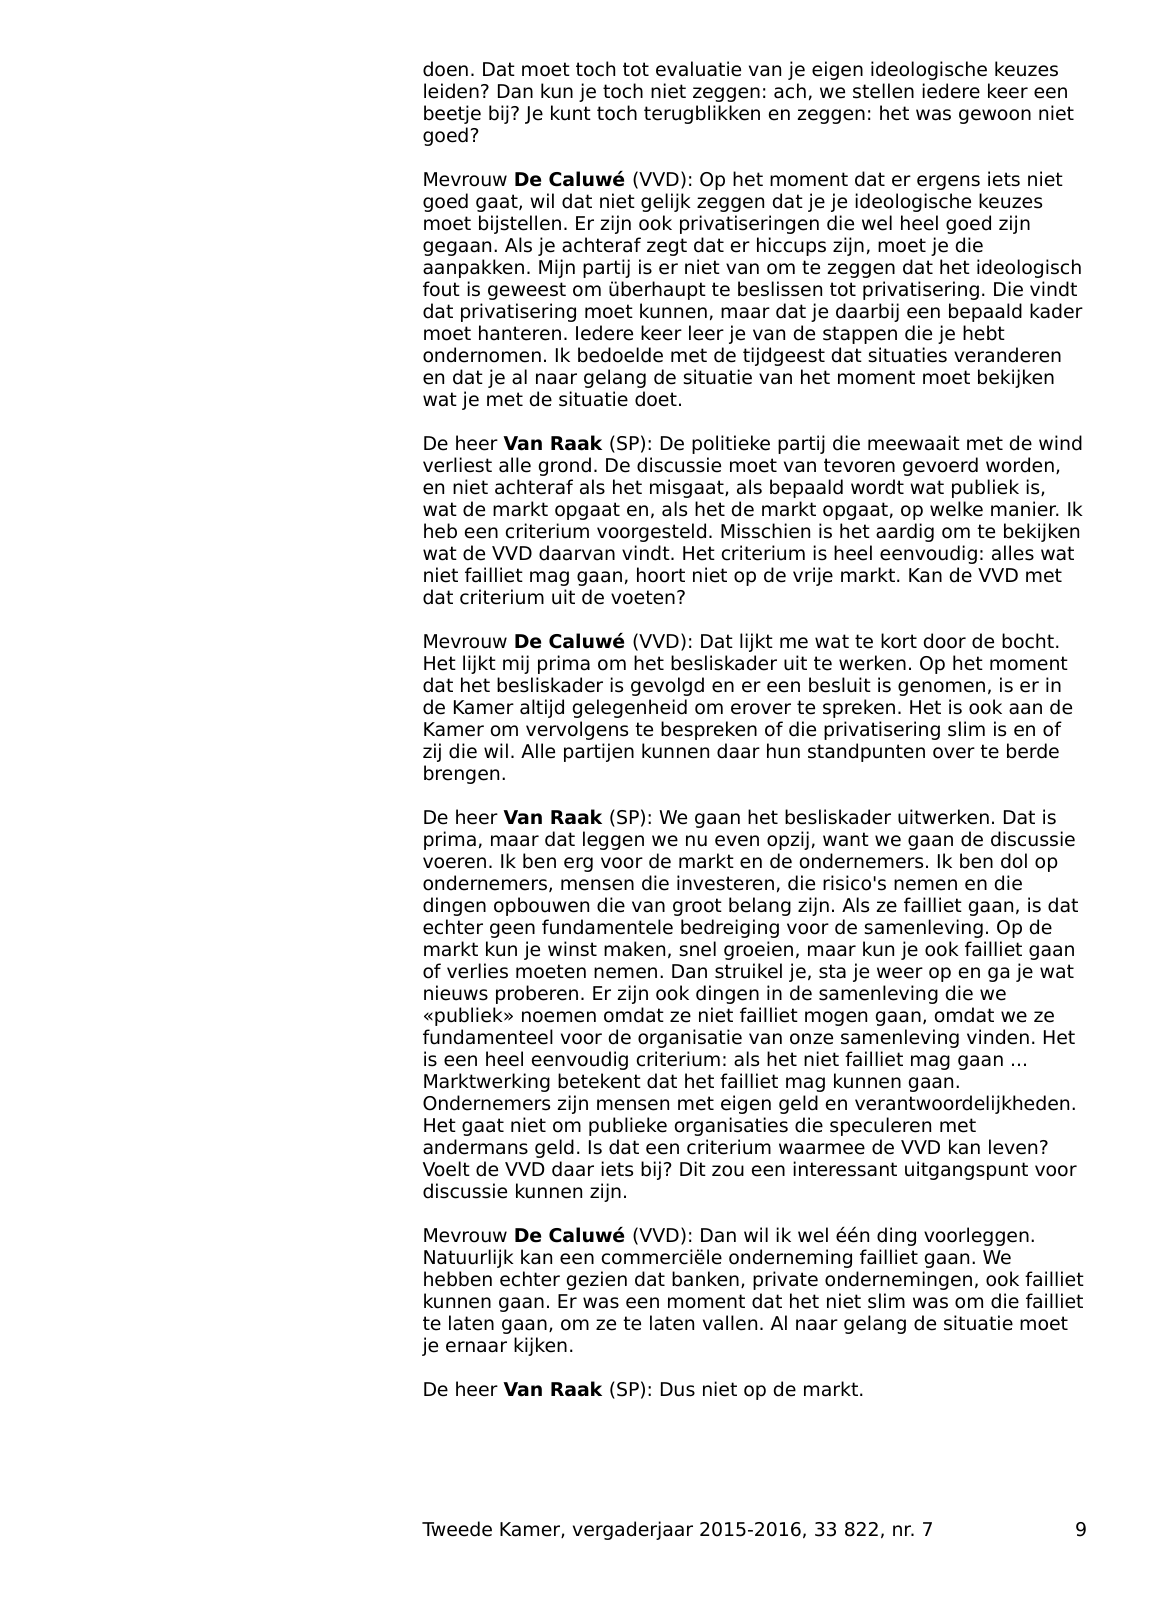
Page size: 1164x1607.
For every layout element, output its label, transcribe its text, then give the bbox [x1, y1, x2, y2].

text Mevrouw De Caluwé (VVD): Dat lijkt me wat te kort door de bocht. Het lijkt mij prima om het besliskader uit te werken. Op het moment dat het besliskader is gevolgd en er een besluit is genomen, is er in de Kamer altijd gelegenheid om erover te spreken. Het is ook aan de Kamer om vervolgens te bespreken of die privatisering slim is en of zij die wil. Alle partijen kunnen daar hun standpunten over te berde brengen. [422, 631, 1087, 785]
text De heer Van Raak (SP): We gaan het besliskader uitwerken. Dat is prima, maar dat leggen we nu even opzij, want we gaan de discussie voeren. Ik ben erg voor de markt en de ondernemers. Ik ben dol op ondernemers, mensen die investeren, die risico's nemen en die dingen opbouwen die van groot belang zijn. Als ze failliet gaan, is dat echter geen fundamentele bedreiging voor de samenleving. Op de markt kun je winst maken, snel groeien, maar kun je ook failliet gaan of verlies moeten nemen. Dan struikel je, sta je weer op en ga je wat nieuws proberen. Er zijn ook dingen in de samenleving die we «publiek» noemen omdat ze niet failliet mogen gaan, omdat we ze fundamenteel voor de organisatie van onze samenleving vinden. Het is een heel eenvoudig criterium: als het niet failliet mag gaan ... Marktwerking betekent dat het failliet mag kunnen gaan. Ondernemers zijn mensen met eigen geld en verantwoordelijkheden. Het gaat niet om publieke organisaties die speculeren met andermans geld. Is dat een criterium waarmee de VVD kan leven? Voelt de VVD daar iets bij? Dit zou een interessant uitgangspunt voor discussie kunnen zijn. [422, 807, 1087, 1203]
text Mevrouw De Caluwé (VVD): Dan wil ik wel één ding voorleggen. Natuurlijk kan een commerciële onderneming failliet gaan. We hebben echter gezien dat banken, private ondernemingen, ook failliet kunnen gaan. Er was een moment dat het niet slim was om die failliet te laten gaan, om ze te laten vallen. Al naar gelang de situatie moet je ernaar kijken. [422, 1225, 1087, 1357]
text Mevrouw De Caluwé (VVD): Op het moment dat er ergens iets niet goed gaat, wil dat niet gelijk zeggen dat je je ideologische keuzes moet bijstellen. Er zijn ook privatiseringen die wel heel goed zijn gegaan. Als je achteraf zegt dat er hiccups zijn, moet je die aanpakken. Mijn partij is er niet van om te zeggen dat het ideologisch fout is geweest om überhaupt te beslissen tot privatisering. Die vindt dat privatisering moet kunnen, maar dat je daarbij een bepaald kader moet hanteren. Iedere keer leer je van de stappen die je hebt ondernomen. Ik bedoelde met de tijdgeest dat situaties veranderen en dat je al naar gelang de situatie van het moment moet bekijken wat je met de situatie doet. [422, 169, 1087, 411]
text doen. Dat moet toch tot evaluatie van je eigen ideologische keuzes leiden? Dan kun je toch niet zeggen: ach, we stellen iedere keer een beetje bij? Je kunt toch terugblikken en zeggen: het was gewoon niet goed? [422, 59, 1087, 147]
text De heer Van Raak (SP): De politieke partij die meewaait met de wind verliest alle grond. De discussie moet van tevoren gevoerd worden, en niet achteraf als het misgaat, als bepaald wordt wat publiek is, wat de markt opgaat en, als het de markt opgaat, op welke manier. Ik heb een criterium voorgesteld. Misschien is het aardig om te bekijken wat de VVD daarvan vindt. Het criterium is heel eenvoudig: alles wat niet failliet mag gaan, hoort niet op de vrije markt. Kan de VVD met dat criterium uit de voeten? [422, 433, 1087, 609]
text De heer Van Raak (SP): Dus niet op de markt. [422, 1379, 1087, 1401]
